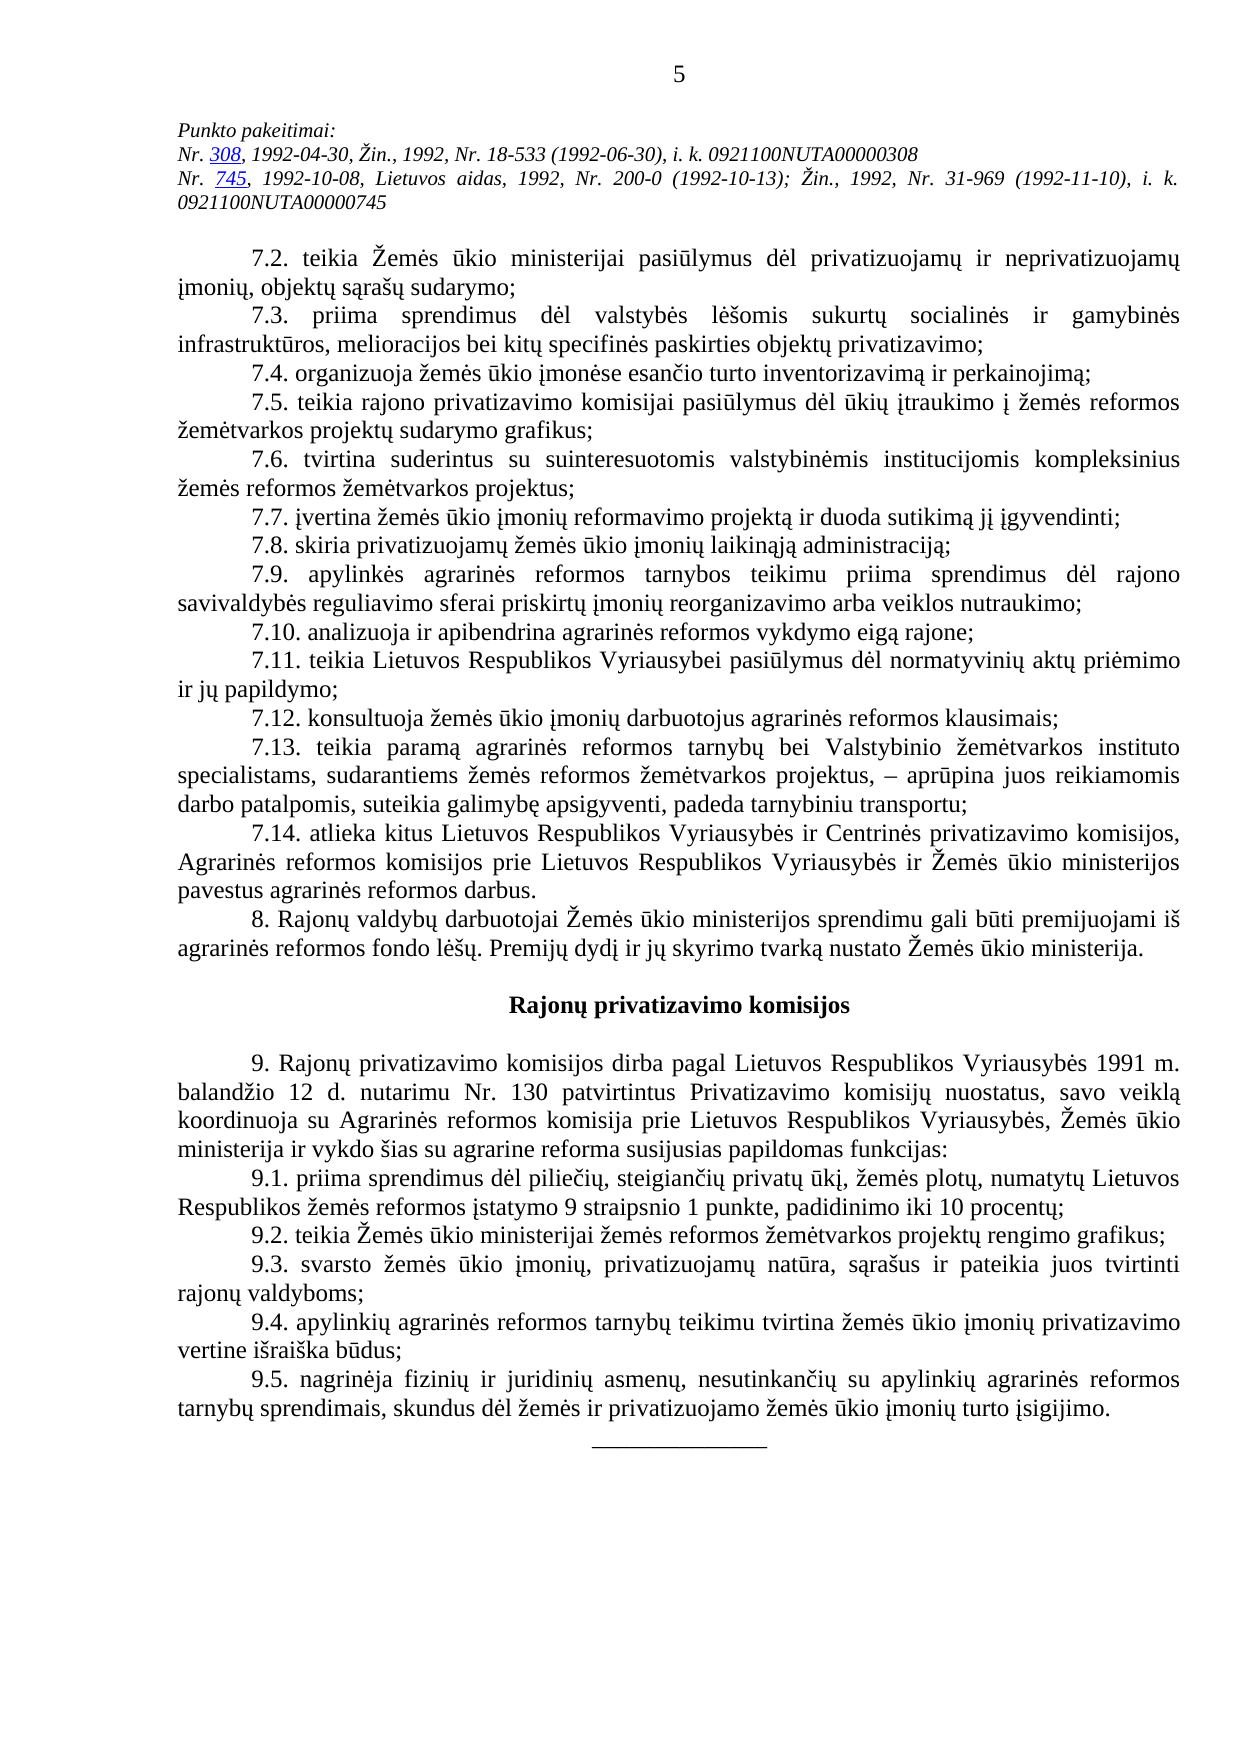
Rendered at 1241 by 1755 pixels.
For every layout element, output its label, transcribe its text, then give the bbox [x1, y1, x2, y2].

text 7.5. teikia rajono privatizavimo komisijai pasiūlymus dėl ūkių įtraukimo į žemės reformos žemėtvarkos projektų sudarymo grafikus; [177, 387, 1181, 444]
text 7.2. teikia Žemės ūkio ministerijai pasiūlymus dėl privatizuojamų ir neprivatizuojamų įmonių, objektų sąrašų sudarymo; [177, 243, 1181, 301]
text 7.11. teikia Lietuvos Respublikos Vyriausybei pasiūlymus dėl normatyvinių aktų priėmimo ir jų papildymo; [177, 646, 1181, 703]
text 7.8. skiria privatizuojamų žemės ūkio įmonių laikinąją administraciją; [177, 531, 1181, 559]
text 7.12. konsultuoja žemės ūkio įmonių darbuotojus agrarinės reformos klausimais; [177, 703, 1181, 732]
text Nr. 308, 1992-04-30, Žin., 1992, Nr. 18-533 (1992-06-30), i. k. 0921100NUTA00000308 [177, 142, 1181, 166]
text 7.6. tvirtina suderintus su suinteresuotomis valstybinėmis institucijomis kompleksinius žemės reformos žemėtvarkos projektus; [177, 444, 1181, 502]
text 9.2. teikia Žemės ūkio ministerijai žemės reformos žemėtvarkos projektų rengimo grafikus; [177, 1221, 1181, 1249]
text 9.4. apylinkių agrarinės reformos tarnybų teikimu tvirtina žemės ūkio įmonių privatizavimo vertine išraiška būdus; [177, 1307, 1181, 1364]
text 7.13. teikia paramą agrarinės reformos tarnybų bei Valstybinio žemėtvarkos instituto specialistams, sudarantiems žemės reformos žemėtvarkos projektus, – aprūpina juos reikiamomis darbo patalpomis, suteikia galimybę apsigyventi, padeda tarnybiniu transportu; [177, 732, 1181, 818]
text 8. Rajonų valdybų darbuotojai Žemės ūkio ministerijos sprendimu gali būti premijuojami iš agrarinės reformos fondo lėšų. Premijų dydį ir jų skyrimo tvarką nustato Žemės ūkio ministerija. [177, 904, 1181, 962]
text Rajonų privatizavimo komisijos [177, 991, 1181, 1019]
text 7.9. apylinkės agrarinės reformos tarnybos teikimu priima sprendimus dėl rajono savivaldybės reguliavimo sferai priskirtų įmonių reorganizavimo arba veiklos nutraukimo; [177, 559, 1181, 617]
text 7.3. priima sprendimus dėl valstybės lėšomis sukurtų socialinės ir gamybinės infrastruktūros, melioracijos bei kitų specifinės paskirties objektų privatizavimo; [177, 301, 1181, 358]
text 7.14. atlieka kitus Lietuvos Respublikos Vyriausybės ir Centrinės privatizavimo komisijos, Agrarinės reformos komisijos prie Lietuvos Respublikos Vyriausybės ir Žemės ūkio ministerijos pavestus agrarinės reformos darbus. [177, 818, 1181, 904]
text Nr. 745, 1992-10-08, Lietuvos aidas, 1992, Nr. 200-0 (1992-10-13); Žin., 1992, Nr. 31-969 (1992-11-10), i. k. 0921100NUTA00000745 [177, 166, 1181, 214]
text 9.1. priima sprendimus dėl piliečių, steigiančių privatų ūkį, žemės plotų, numatytų Lietuvos Respublikos žemės reformos įstatymo 9 straipsnio 1 punkte, padidinimo iki 10 procentų; [177, 1163, 1181, 1221]
text 9.3. svarsto žemės ūkio įmonių, privatizuojamų natūra, sąrašus ir pateikia juos tvirtinti rajonų valdyboms; [177, 1249, 1181, 1307]
text 7.7. įvertina žemės ūkio įmonių reformavimo projektą ir duoda sutikimą jį įgyvendinti; [177, 502, 1181, 531]
text 9. Rajonų privatizavimo komisijos dirba pagal Lietuvos Respublikos Vyriausybės 1991 m. balandžio 12 d. nutarimu Nr. 130 patvirtintus Privatizavimo komisijų nuostatus, savo veiklą koordinuoja su Agrarinės reformos komisija prie Lietuvos Respublikos Vyriausybės, Žemės ūkio ministerija ir vykdo šias su agrarine reforma susijusias papildomas funkcijas: [177, 1048, 1181, 1163]
text 7.4. organizuoja žemės ūkio įmonėse esančio turto inventorizavimą ir perkainojimą; [177, 358, 1181, 387]
text ______________ [177, 1422, 1181, 1451]
text 7.10. analizuoja ir apibendrina agrarinės reformos vykdymo eigą rajone; [177, 617, 1181, 646]
text Punkto pakeitimai: [177, 118, 1181, 142]
text 9.5. nagrinėja fizinių ir juridinių asmenų, nesutinkančių su apylinkių agrarinės reformos tarnybų sprendimais, skundus dėl žemės ir privatizuojamo žemės ūkio įmonių turto įsigijimo. [177, 1364, 1181, 1422]
